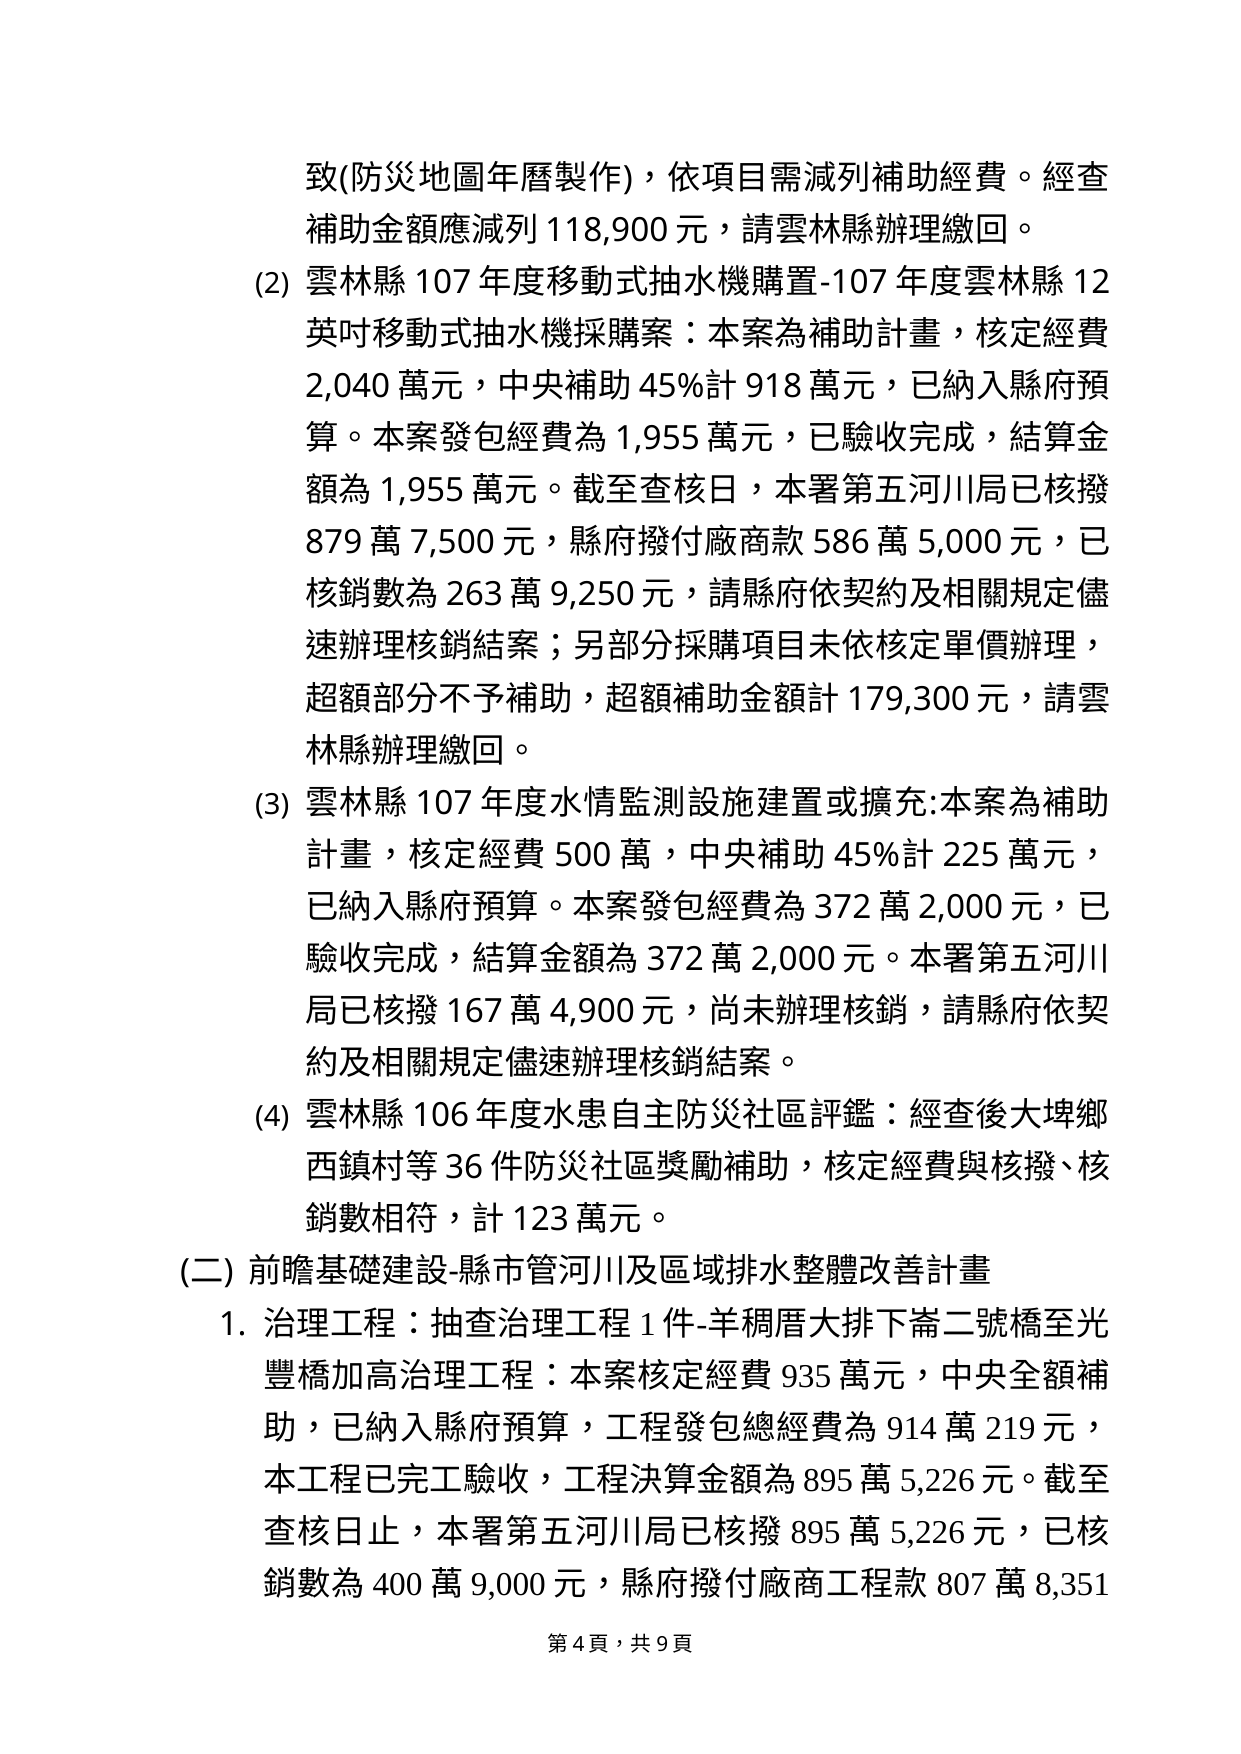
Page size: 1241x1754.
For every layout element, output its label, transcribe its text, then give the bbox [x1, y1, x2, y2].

list 雲林縣107年度易淹水地區水患自主防災社區推動計畫：本案為補助計畫，核定經費400萬元，中央補助82%計328萬元，已納入縣府預算。契約金額為810萬元，超過中央補助部分由縣府自籌。本案已於107年12月30日完成，目前已辦理完成驗收及決算，決算金額為328萬元，截至查核日，本署第五河川局已核撥328萬元，縣府撥付逢甲大學委託專業服務費243萬元，已核銷98萬4,000元，請縣府依契約及相關規定儘速辦理辦理核銷結案；另雲林縣辦理採購項目與核定工項不一致(防災地圖年曆製作)，依項目需減列補助經費。經查補助金額應減列118,900元，請雲林縣辦理繳回。 [255, 147, 1110, 252]
list 前瞻基礎建設-縣市管河川及區域排水整體改善計畫 [180, 1241, 1110, 1293]
list 雲林縣107年度水情監測設施建置或擴充:本案為補助計畫，核定經費500萬，中央補助45%計225萬元，已納入縣府預算。本案發包經費為372萬2,000元，已驗收完成，結算金額為372萬2,000元。本署第五河川局已核撥167萬4,900元，尚未辦理核銷，請縣府依契約及相關規定儘速辦理核銷結案。 [255, 772, 1110, 1085]
list 雲林縣107年度移動式抽水機購置-107年度雲林縣12英吋移動式抽水機採購案：本案為補助計畫，核定經費2,040萬元，中央補助45%計918萬元，已納入縣府預算。本案發包經費為1,955萬元，已驗收完成，結算金額為1,955萬元。截至查核日，本署第五河川局已核撥879萬7,500元，縣府撥付廠商款586萬5,000元，已核銷數為263萬9,250元，請縣府依契約及相關規定儘速辦理核銷結案；另部分採購項目未依核定單價辦理，超額部分不予補助，超額補助金額計179,300元，請雲林縣辦理繳回。 [255, 252, 1110, 772]
list 治理工程：抽查治理工程1件-羊稠厝大排下崙二號橋至光豐橋加高治理工程：本案核定經費935萬元，中央全額補助，已納入縣府預算，工程發包總經費為914萬219元，本工程已完工驗收，工程決算金額為895萬5,226元。截至查核日止，本署第五河川局已核撥895萬5,226元，已核銷數為400萬9,000元，縣府撥付廠商工程款807萬8,351 [218, 1293, 1110, 1606]
list 雲林縣106年度水患自主防災社區評鑑：經查後大埤鄉西鎮村等36件防災社區獎勵補助，核定經費與核撥、核銷數相符，計123萬元。 [255, 1085, 1110, 1241]
